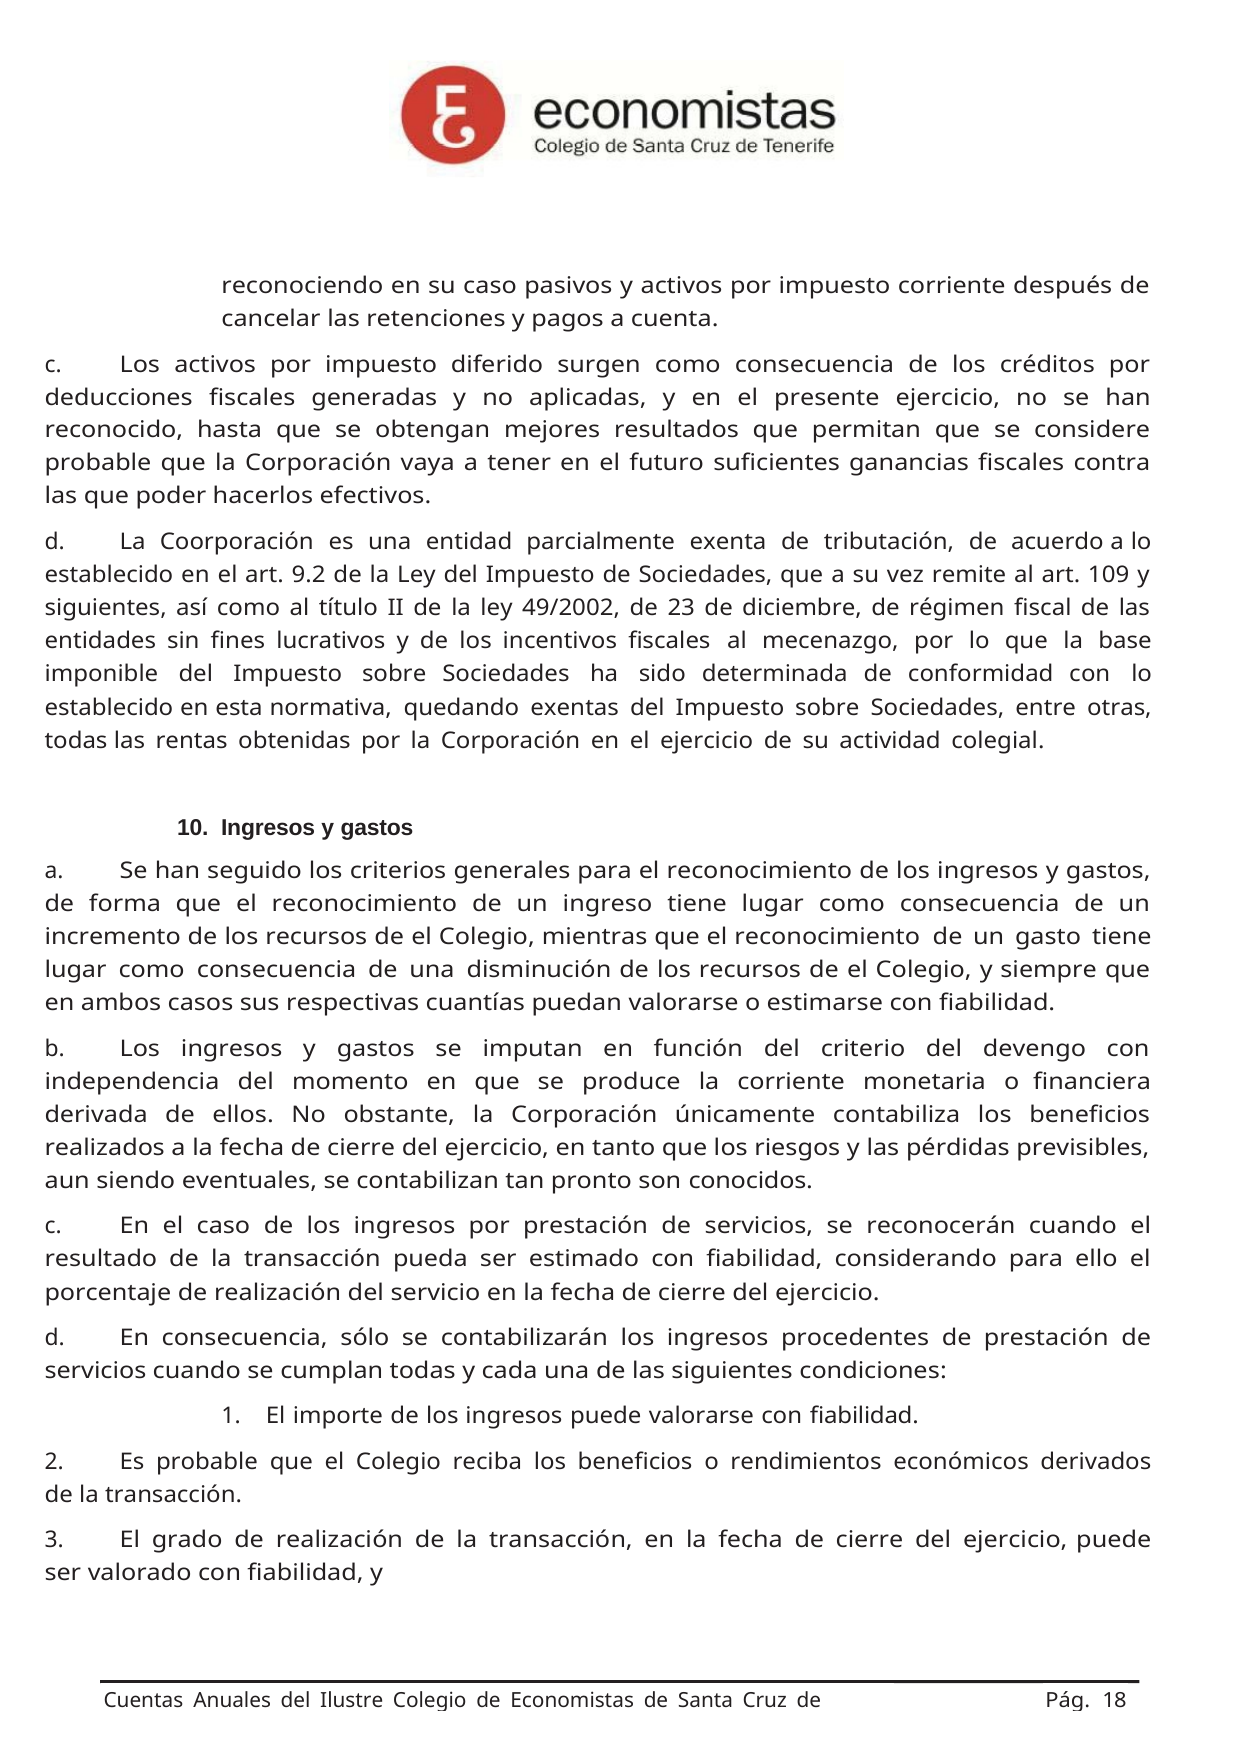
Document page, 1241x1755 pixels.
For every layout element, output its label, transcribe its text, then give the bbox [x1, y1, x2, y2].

list El importe de los ingresos puede valorarse con fiabilidad. [221, 1399, 1241, 1431]
text reconociendo en su caso pasivos y activos por impuesto corriente después de cancelar las retenciones y pagos a cuenta. [221, 269, 1152, 333]
list Se han seguido los criterios generales para el reconocimiento de los ingresos y gastos, de forma que el reconocimiento de un ingreso tiene lugar como consecuencia de un incremento de los recursos de el Colegio, mientras que el reconocimiento de un gasto tiene lugar como consecuencia de una disminución de los recursos de el Colegio, y siempre que en ambos casos sus respectivas cuantías puedan valorarse o estimarse con fiabilidad. [44, 854, 1152, 1017]
list El grado de realización de la transacción, en la fecha de cierre del ejercicio, puede ser valorado con fiabilidad, y [44, 1523, 1151, 1588]
list Los activos por impuesto diferido surgen como consecuencia de los créditos por deducciones fiscales generadas y no aplicadas, y en el presente ejercicio, no se han reconocido, hasta que se obtengan mejores resultados que permitan que se considere probable que la Corporación vaya a tener en el futuro suficientes ganancias fiscales contra las que poder hacerlos efectivos. [44, 348, 1152, 510]
list En el caso de los ingresos por prestación de servicios, se reconocerán cuando el resultado de la transacción pueda ser estimado con fiabilidad, considerando para ello el porcentaje de realización del servicio en la fecha de cierre del ejercicio. [44, 1209, 1152, 1307]
list En consecuencia, sólo se contabilizarán los ingresos procedentes de prestación de servicios cuando se cumplan todas y cada una de las siguientes condiciones: [44, 1321, 1151, 1385]
list La Coorporación es una entidad parcialmente exenta de tributación, de acuerdo a lo establecido en el art. 9.2 de la Ley del Impuesto de Sociedades, que a su vez remite al art. 109 y siguientes, así como al título II de la ley 49/2002, de 23 de diciembre, de régimen fiscal de las entidades sin fines lucrativos y de los incentivos fiscales al mecenazgo, por lo que la base imponible del Impuesto sobre Sociedades ha sido determinada de conformidad con lo establecido en esta normativa, quedando exentas del Impuesto sobre Sociedades, entre otras, todas las rentas obtenidas por la Corporación en el ejercicio de su actividad colegial. [44, 525, 1152, 755]
list Los ingresos y gastos se imputan en función del criterio del devengo con independencia del momento en que se produce la corriente monetaria o financiera derivada de ellos. No obstante, la Corporación únicamente contabiliza los beneficios realizados a la fecha de cierre del ejercicio, en tanto que los riesgos y las pérdidas previsibles, aun siendo eventuales, se contabilizan tan pronto son conocidos. [44, 1032, 1152, 1196]
list Ingresos y gastos [177, 814, 1241, 840]
list Es probable que el Colegio reciba los beneficios o rendimientos económicos derivados de la transacción. [44, 1445, 1152, 1509]
